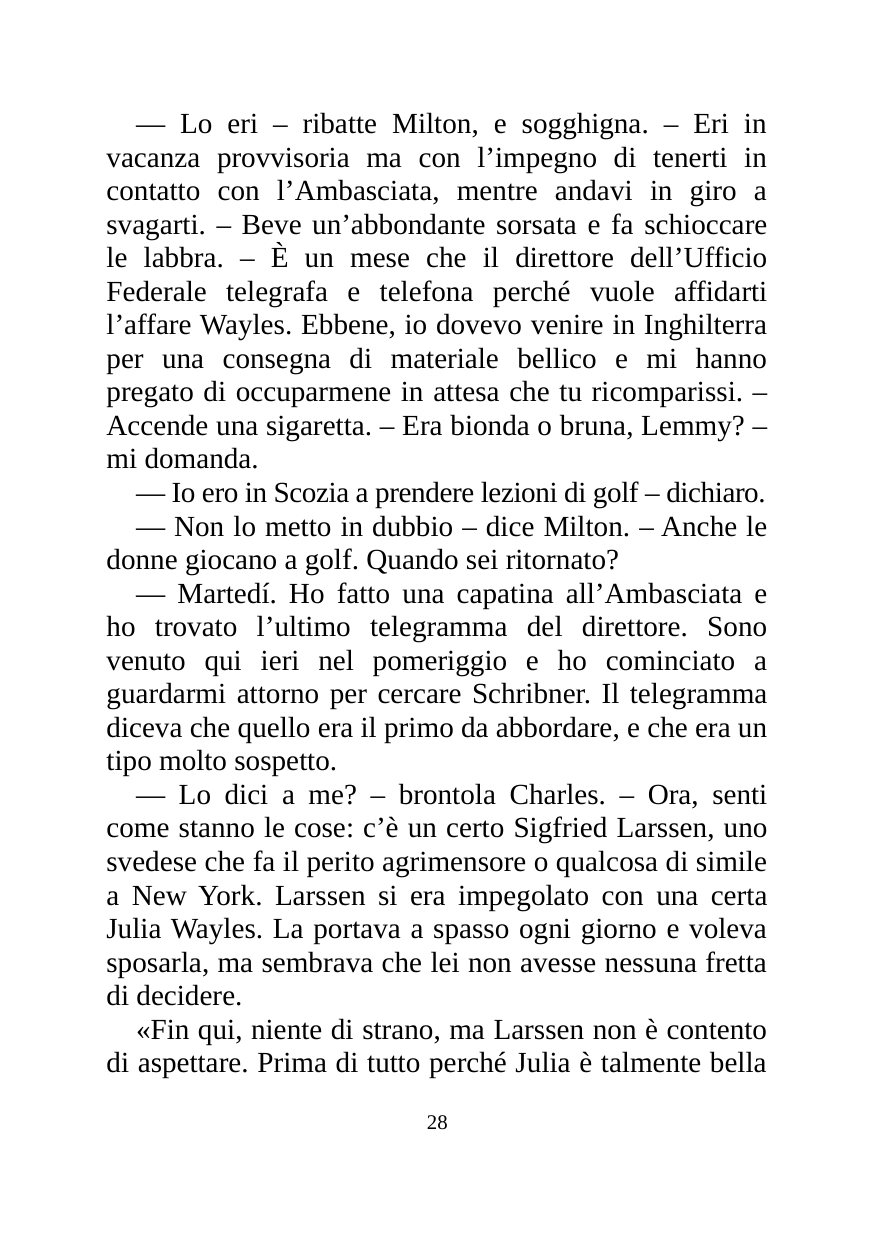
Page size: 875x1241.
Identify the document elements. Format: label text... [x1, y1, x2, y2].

text — Lo eri – ribatte Milton, e sogghigna. – Eri in vacanza provvisoria ma con l’impegno di tenerti in contatto con l’Ambasciata, mentre andavi in giro a svagarti. – Beve un’abbondante sorsata e fa schioccare le labbra. – È un mese che il direttore dell’Ufficio Federale telegrafa e telefona perché vuole affidarti l’affare Wayles. Ebbene, io dovevo venire in Inghilterra per una consegna di materiale bellico e mi hanno pregato di occuparmene in attesa che tu ricomparissi. – Accende una sigaretta. – Era bionda o bruna, Lemmy? – mi domanda. [106, 106, 768, 475]
text «Fin qui, niente di strano, ma Larssen non è contento di aspettare. Prima di tutto perché Julia è talmente bella [106, 1012, 768, 1079]
text — Io ero in Scozia a prendere lezioni di golf – dichiaro. [106, 475, 768, 509]
text — Martedí. Ho fatto una capatina all’Ambasciata e ho trovato l’ultimo telegramma del direttore. Sono venuto qui ieri nel pomeriggio e ho cominciato a guardarmi attorno per cercare Schribner. Il telegramma diceva che quello era il primo da abbordare, e che era un tipo molto sospetto. [106, 576, 768, 777]
text — Non lo metto in dubbio – dice Milton. – Anche le donne giocano a golf. Quando sei ritornato? [106, 509, 768, 576]
text — Lo dici a me? – brontola Charles. – Ora, senti come stanno le cose: c’è un certo Sigfried Larssen, uno svedese che fa il perito agrimensore o qualcosa di simile a New York. Larssen si era impegolato con una certa Julia Wayles. La portava a spasso ogni giorno e voleva sposarla, ma sembrava che lei non avesse nessuna fretta di decidere. [106, 777, 768, 1012]
